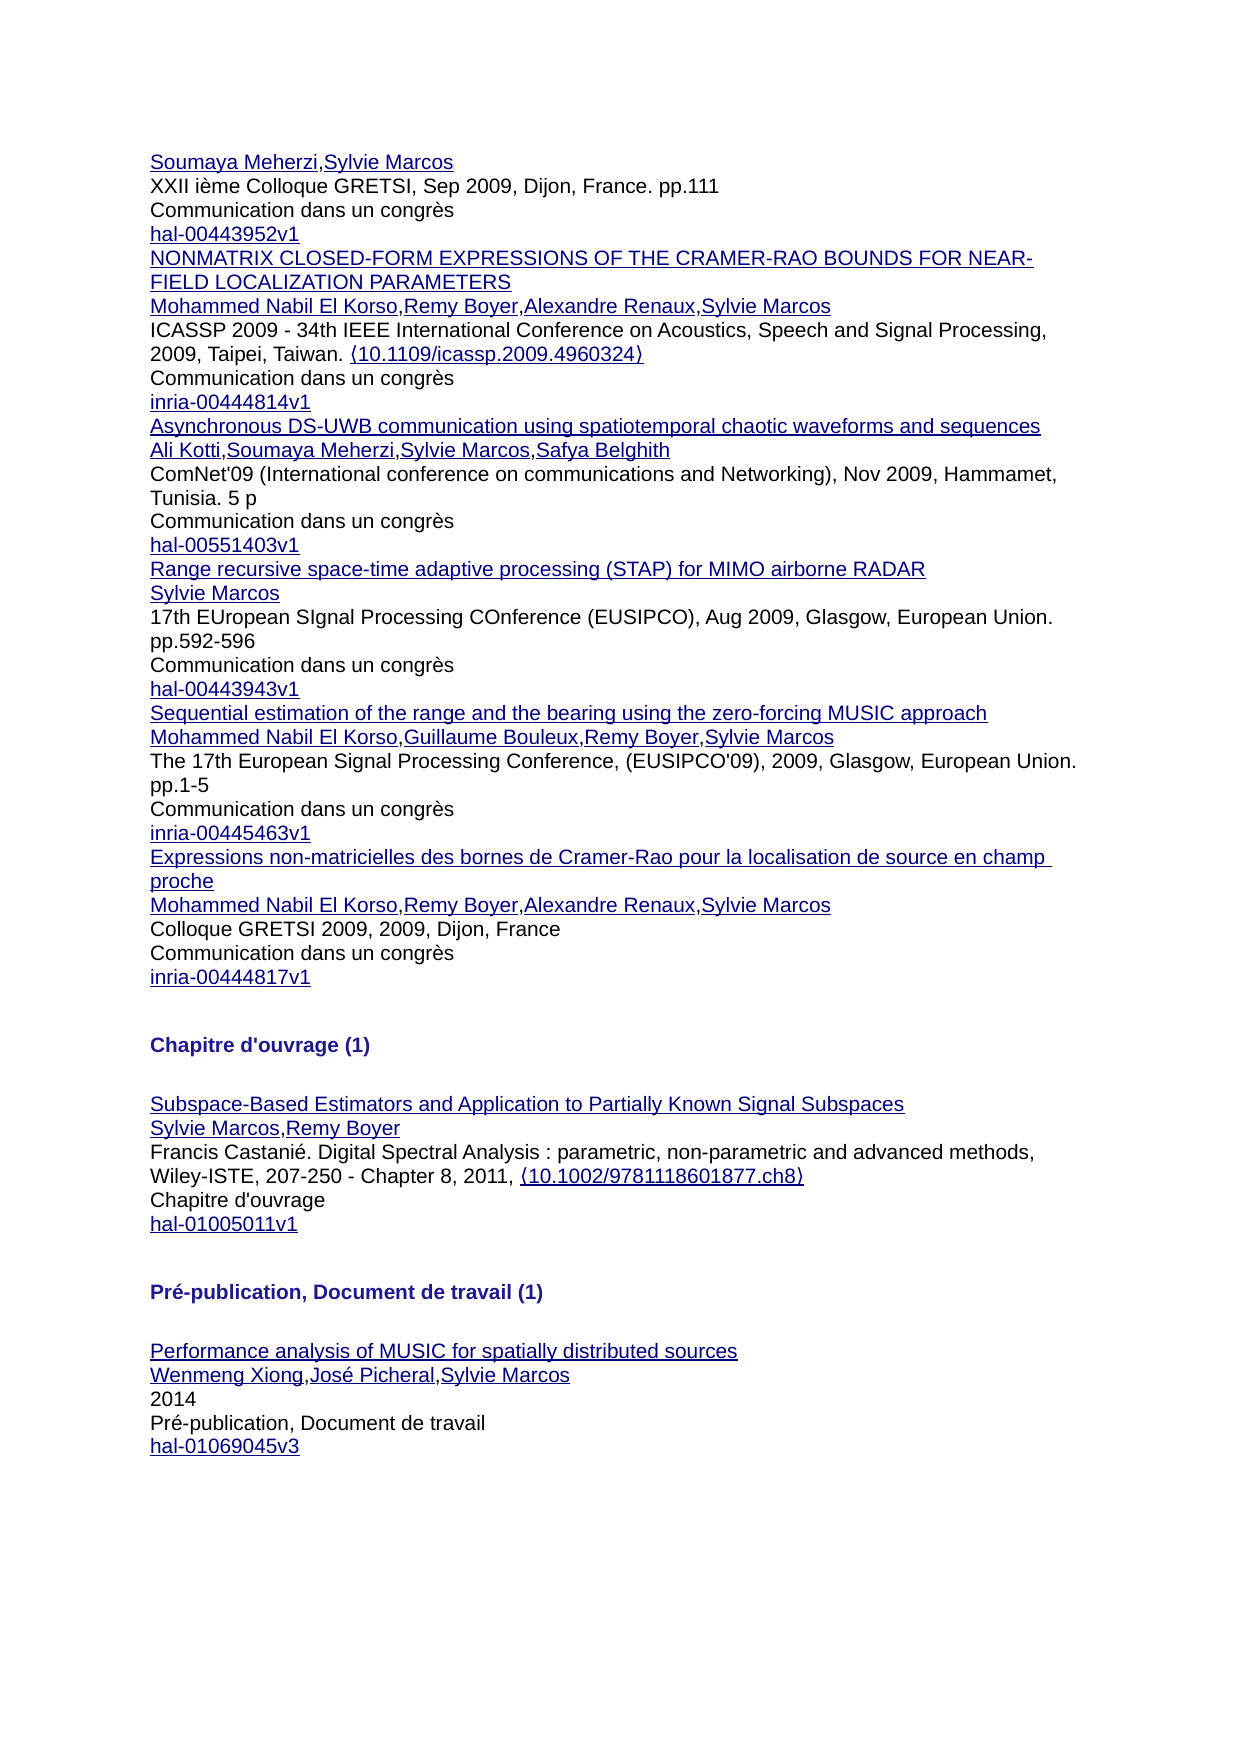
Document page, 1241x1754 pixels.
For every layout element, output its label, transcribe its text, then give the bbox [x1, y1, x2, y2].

subtitle Chapitre d'ouvrage (1) [150, 1033, 1090, 1057]
table_cell NONMATRIX CLOSED-FORM EXPRESSIONS OF THE CRAMER-RAO BOUNDS FOR NEAR-FIELD LOCALIZATION PARAMETERS Mohammed Nabil El Korso,Remy Boyer,Alexandre Renaux,Sylvie Marcos ICASSP 2009 - 34th IEEE International Conference on Acoustics, Speech and Signal Processing, 2009, Taipei, Taiwan. ⟨10.1109/icassp.2009.4960324⟩ Communication dans un congrès inria-00444814v1 [150, 246, 1090, 413]
table_header Performance analysis of MUSIC for spatially distributed sources Wenmeng Xiong,José Picheral,Sylvie Marcos 2014 Pré-publication, Document de travail hal-01069045v3 [150, 1339, 1090, 1458]
table_cell Range recursive space-time adaptive processing (STAP) for MIMO airborne RADAR Sylvie Marcos 17th EUropean SIgnal Processing COnference (EUSIPCO), Aug 2009, Glasgow, European Union. pp.592-596 Communication dans un congrès hal-00443943v1 [150, 557, 1090, 701]
table_cell Asynchronous DS-UWB communication using spatiotemporal chaotic waveforms and sequences Ali Kotti,Soumaya Meherzi,Sylvie Marcos,Safya Belghith ComNet'09 (International conference on communications and Networking), Nov 2009, Hammamet, Tunisia. 5 p Communication dans un congrès hal-00551403v1 [150, 414, 1090, 557]
table_cell Sequential estimation of the range and the bearing using the zero-forcing MUSIC approach Mohammed Nabil El Korso,Guillaume Bouleux,Remy Boyer,Sylvie Marcos The 17th European Signal Processing Conference, (EUSIPCO'09), 2009, Glasgow, European Union. pp.1-5 Communication dans un congrès inria-00445463v1 [150, 701, 1090, 845]
subtitle Pré-publication, Document de travail (1) [150, 1280, 1090, 1304]
table_header Subspace-Based Estimators and Application to Partially Known Signal Subspaces Sylvie Marcos,Remy Boyer Francis Castanié. Digital Spectral Analysis : parametric, non-parametric and advanced methods, Wiley-ISTE, 207-250 - Chapter 8, 2011, ⟨10.1002/9781118601877.ch8⟩ Chapitre d'ouvrage hal-01005011v1 [150, 1092, 1090, 1235]
table_cell Expressions non-matricielles des bornes de Cramer-Rao pour la localisation de source en champ proche Mohammed Nabil El Korso,Remy Boyer,Alexandre Renaux,Sylvie Marcos Colloque GRETSI 2009, 2009, Dijon, France Communication dans un congrès inria-00444817v1 [150, 845, 1090, 988]
table_cell Soumaya Meherzi,Sylvie Marcos XXII ième Colloque GRETSI, Sep 2009, Dijon, France. pp.111 Communication dans un congrès hal-00443952v1 [150, 150, 1090, 246]
